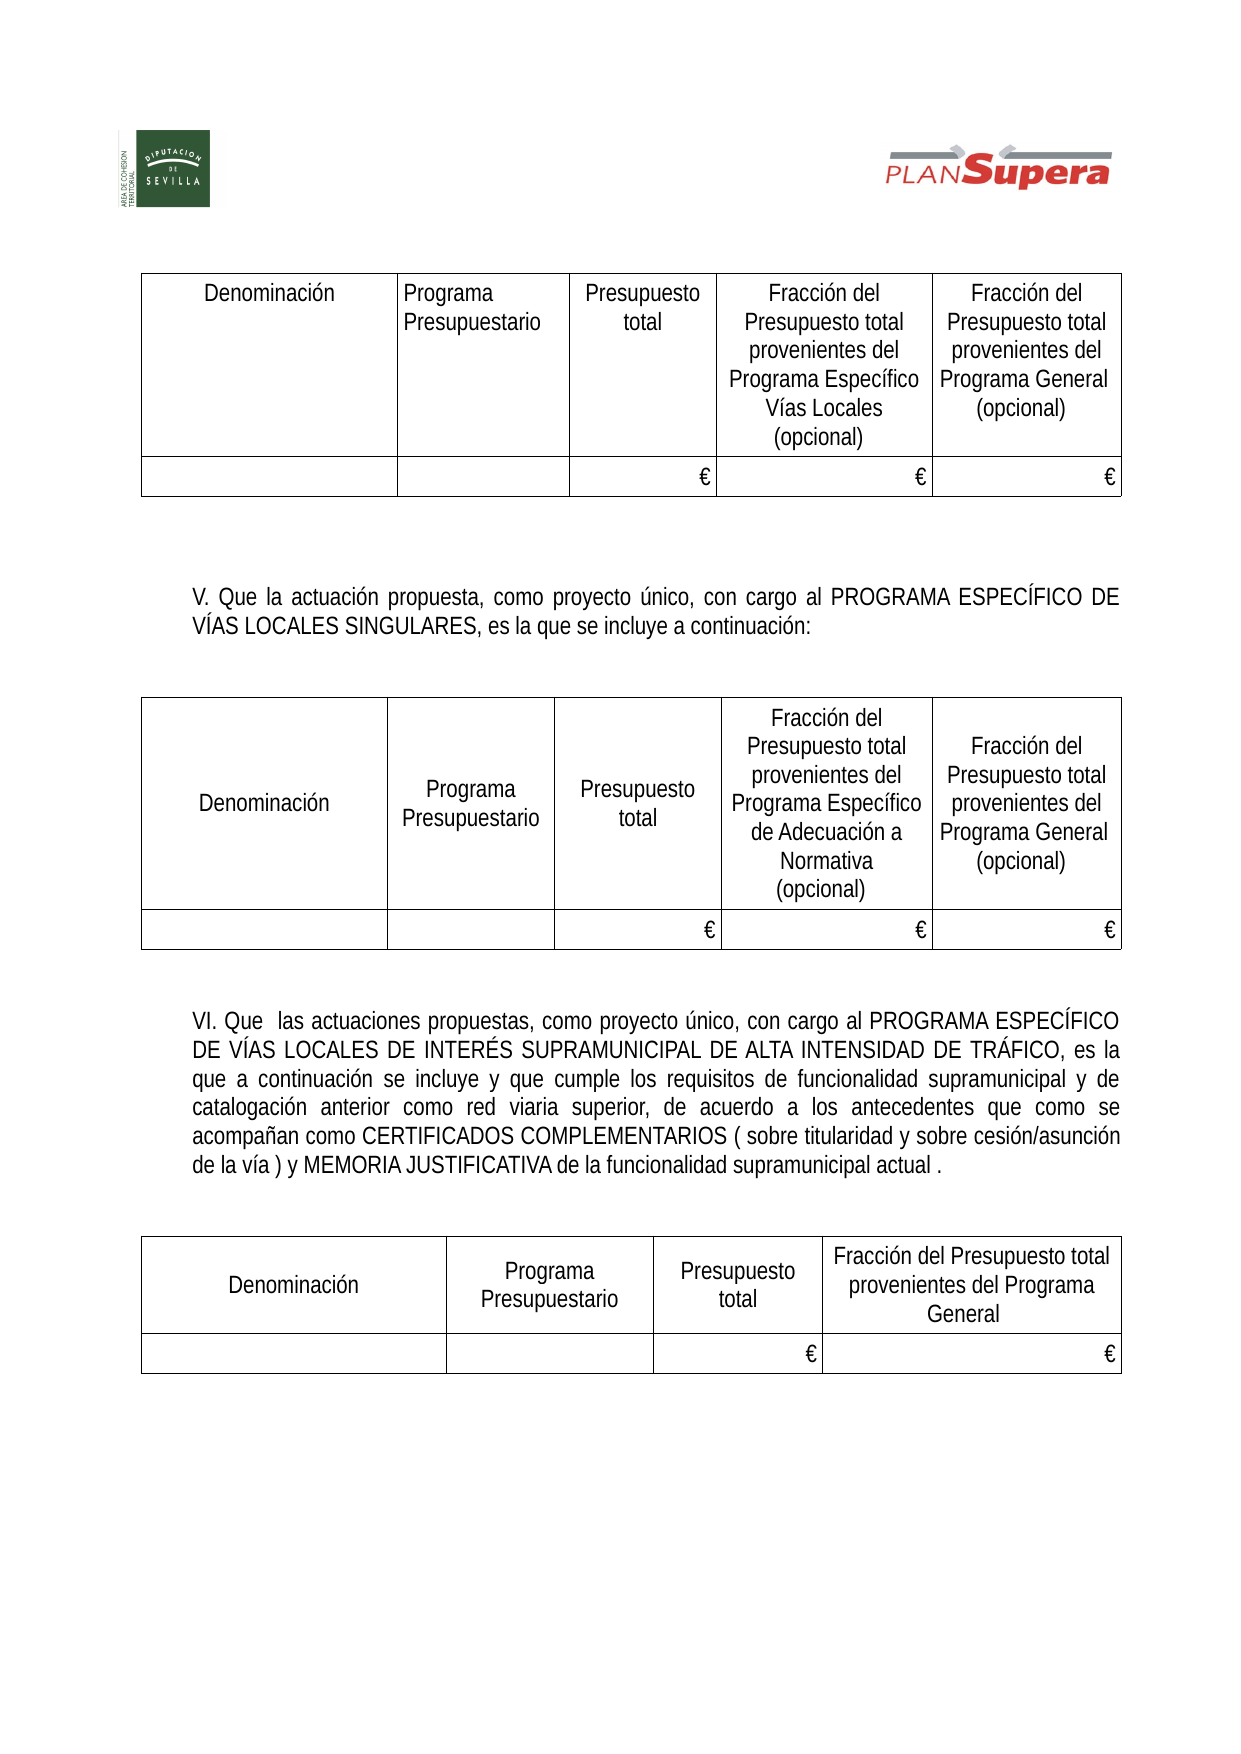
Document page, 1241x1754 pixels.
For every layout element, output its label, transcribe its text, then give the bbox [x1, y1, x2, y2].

table_cell [142, 910, 387, 949]
table_cell € [722, 910, 932, 949]
list V. Que la actuación propuesta, como proyecto único, con cargo al PROGRAMA ESPECÍFICO DE VÍAS LOCALES SINGULARES, es la que se incluye a continuación: [192, 582, 1122, 639]
table_cell € [933, 457, 1121, 496]
table_cell € [555, 910, 721, 949]
table_header Presupuesto total [555, 698, 721, 909]
list VI. Que las actuaciones propuestas, como proyecto único, con cargo al PROGRAMA ESPECÍFICO DE VÍAS LOCALES DE INTERÉS SUPRAMUNICIPAL DE ALTA INTENSIDAD DE TRÁFICO, es la que a continuación se incluye y que cumple los requisitos de funcionalidad supramunicipal y de catalogación anterior como red viaria superior, de acuerdo a los antecedentes que como se acompañan como CERTIFICADOS COMPLEMENTARIOS ( sobre titularidad y sobre cesión/asunción de la vía ) y MEMORIA JUSTIFICATIVA de la funcionalidad supramunicipal actual . [192, 1006, 1122, 1178]
table_cell € [933, 910, 1121, 949]
table_header Programa Presupuestario [388, 698, 554, 909]
table_cell € [570, 457, 716, 496]
table_header Programa Presupuestario [447, 1237, 653, 1333]
table_header Programa Presupuestario [398, 274, 569, 456]
table_cell € [717, 457, 932, 496]
table_header Fracción del Presupuesto total provenientes del Programa General (opcional) [933, 274, 1121, 456]
table_cell [398, 457, 569, 496]
table_header Fracción del Presupuesto total provenientes del Programa Específico de Adecuación a Normativa (opcional) [722, 698, 932, 909]
table_header Denominación [142, 274, 397, 456]
table_header Fracción del Presupuesto total provenientes del Programa General (opcional) [933, 698, 1121, 909]
table_cell € [654, 1334, 822, 1373]
table_cell [142, 457, 397, 496]
table_cell [447, 1334, 653, 1373]
table_cell [388, 910, 554, 949]
table_header Presupuesto total [570, 274, 716, 456]
table_header Denominación [142, 1237, 446, 1333]
table_header Denominación [142, 698, 387, 909]
table_header Fracción del Presupuesto total provenientes del Programa General [823, 1237, 1121, 1333]
table_cell [142, 1334, 446, 1373]
table_header Fracción del Presupuesto total provenientes del Programa Específico Vías Locales (opcional) [717, 274, 932, 456]
table_header Presupuesto total [654, 1237, 822, 1333]
table_cell € [823, 1334, 1121, 1373]
